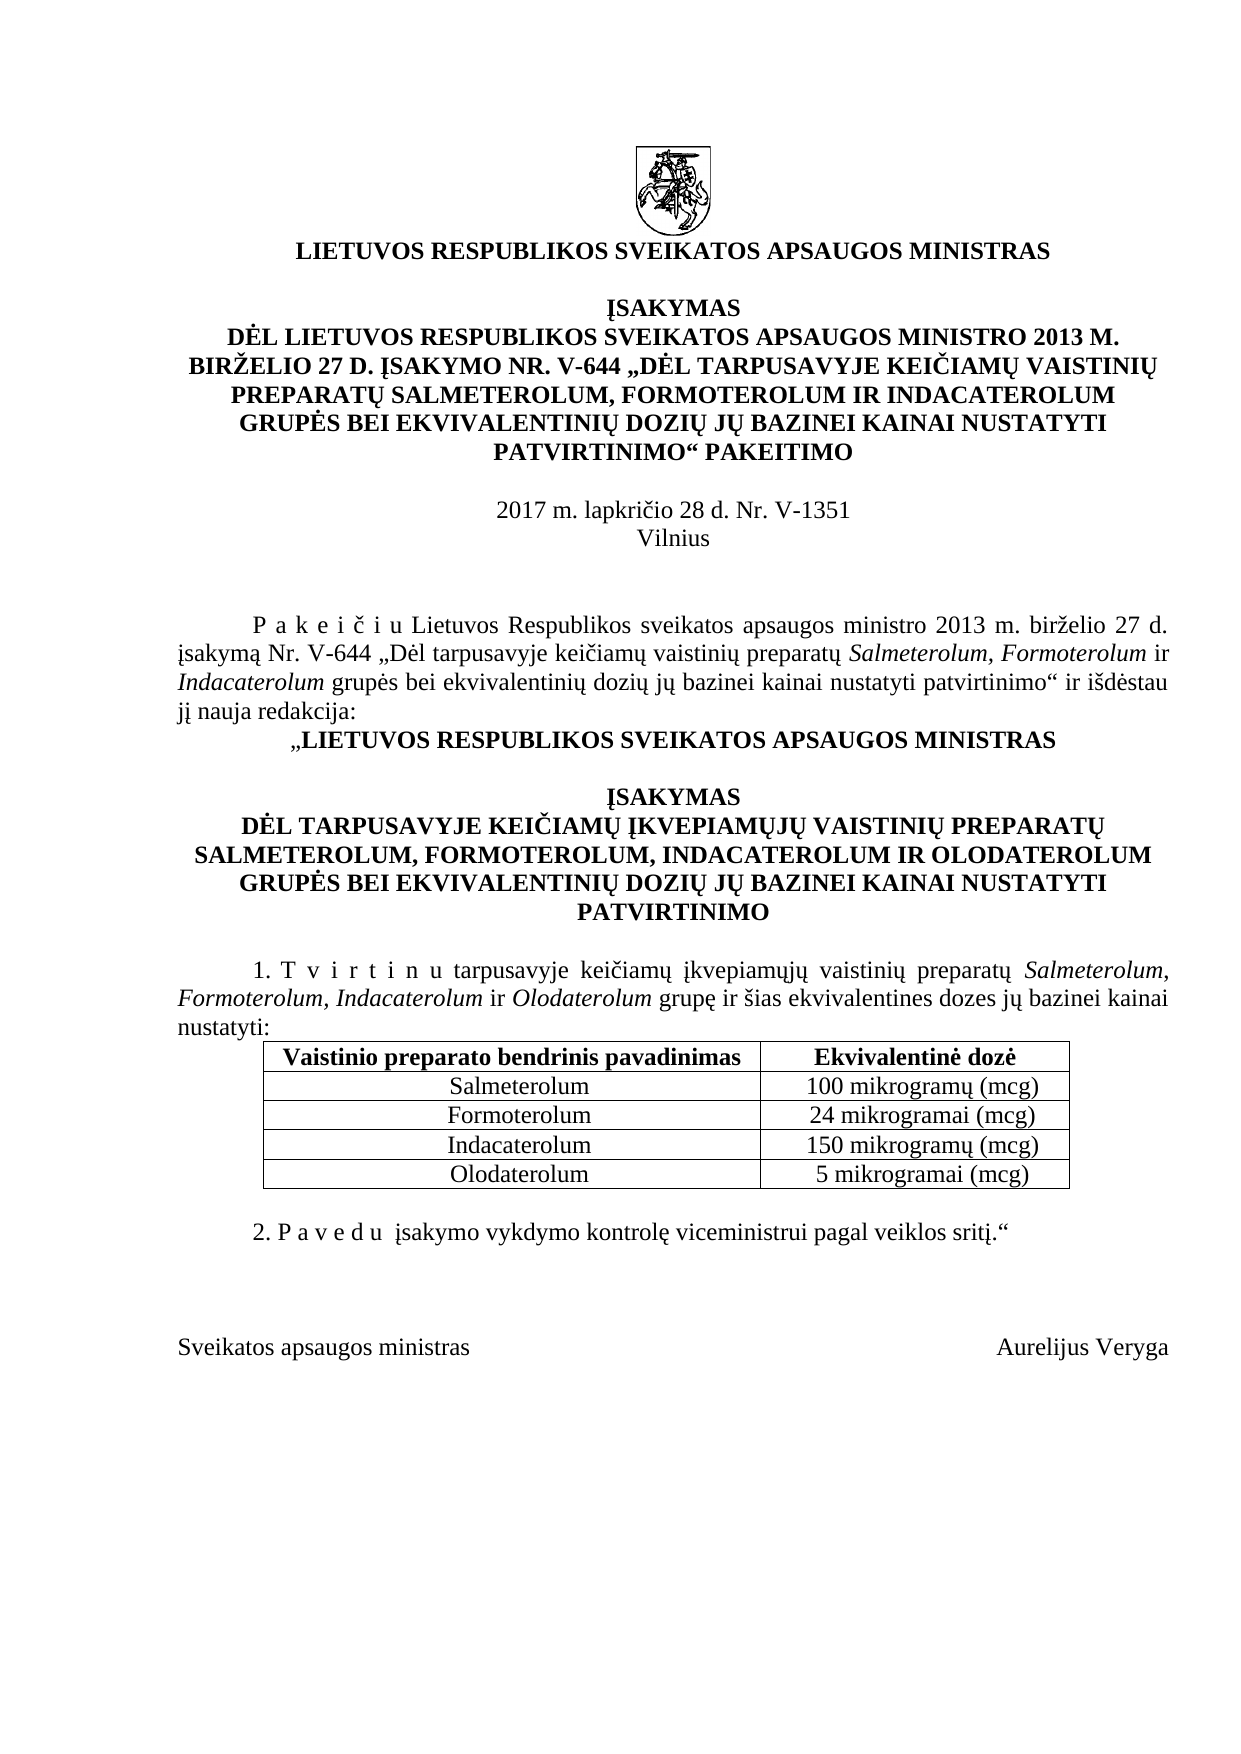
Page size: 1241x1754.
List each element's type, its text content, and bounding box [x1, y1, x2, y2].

text 2017 m. lapkričio 28 d. Nr. V-1351 [177, 495, 1169, 523]
table_cell Formoterolum [264, 1101, 760, 1129]
table_cell 150 mikrogramų (mcg) [761, 1130, 1069, 1158]
text ĮSAKYMAS [177, 293, 1169, 322]
table_header Ekvivalentinė dozė [761, 1042, 1069, 1071]
text 1. T v i r t i n u tarpusavyje keičiamų įkvepiamųjų vaistinių preparatų Salmeterolum, Formoterolum, Indacaterolum ir Olodaterolum grupę ir šias ekvivalentines dozes jų bazinei kainai nustatyti: [177, 955, 1169, 1041]
text Vilnius [177, 523, 1169, 552]
table_cell 24 mikrogramai (mcg) [761, 1101, 1069, 1129]
text 2. P a v e d u įsakymo vykdymo kontrolę viceministrui pagal veiklos sritį.“ [177, 1217, 1169, 1246]
text „LIETUVOS RESPUBLIKOS SVEIKATOS APSAUGOS MINISTRAS [177, 725, 1169, 753]
text LIETUVOS RESPUBLIKOS SVEIKATOS APSAUGOS MINISTRAS [177, 236, 1169, 265]
text P a k e i č i u Lietuvos Respublikos sveikatos apsaugos ministro 2013 m. birželio 27 d. įsakymą Nr. V-644 „Dėl tarpusavyje keičiamų vaistinių preparatų Salmeterolum, Formoterolum ir Indacaterolum grupės bei ekvivalentinių dozių jų bazinei kainai nustatyti patvirtinimo“ ir išdėstau jį nauja redakcija: [177, 610, 1169, 725]
table_cell Salmeterolum [264, 1072, 760, 1100]
text DĖL TARPUSAVYJE KEIČIAMŲ ĮKVEPIAMŲJŲ VAISTINIŲ PREPARATŲ SALMETEROLUM, FORMOTEROLUM, INDACATEROLUM IR OLODATEROLUM GRUPĖS BEI EKVIVALENTINIŲ DOZIŲ JŲ BAZINEI KAINAI NUSTATYTI PATVIRTINIMO [177, 811, 1169, 926]
table_cell 100 mikrogramų (mcg) [761, 1072, 1069, 1100]
text ĮSAKYMAS [177, 782, 1169, 811]
text Sveikatos apsaugos ministras Aurelijus Veryga [177, 1332, 1169, 1361]
table_cell Indacaterolum [264, 1130, 760, 1158]
text DĖL LIETUVOS RESPUBLIKOS SVEIKATOS APSAUGOS MINISTRO 2013 M. BIRŽELIO 27 D. ĮSAKYMO NR. V-644 „DĖL TARPUSAVYJE KEIČIAMŲ VAISTINIŲ PREPARATŲ SALMETEROLUM, FORMOTEROLUM IR INDACATEROLUM GRUPĖS BEI EKVIVALENTINIŲ DOZIŲ JŲ BAZINEI KAINAI NUSTATYTI PATVIRTINIMO“ PAKEITIMO [177, 322, 1169, 466]
table_cell Olodaterolum [264, 1160, 760, 1188]
table_header Vaistinio preparato bendrinis pavadinimas [264, 1042, 760, 1071]
table_cell 5 mikrogramai (mcg) [761, 1160, 1069, 1188]
